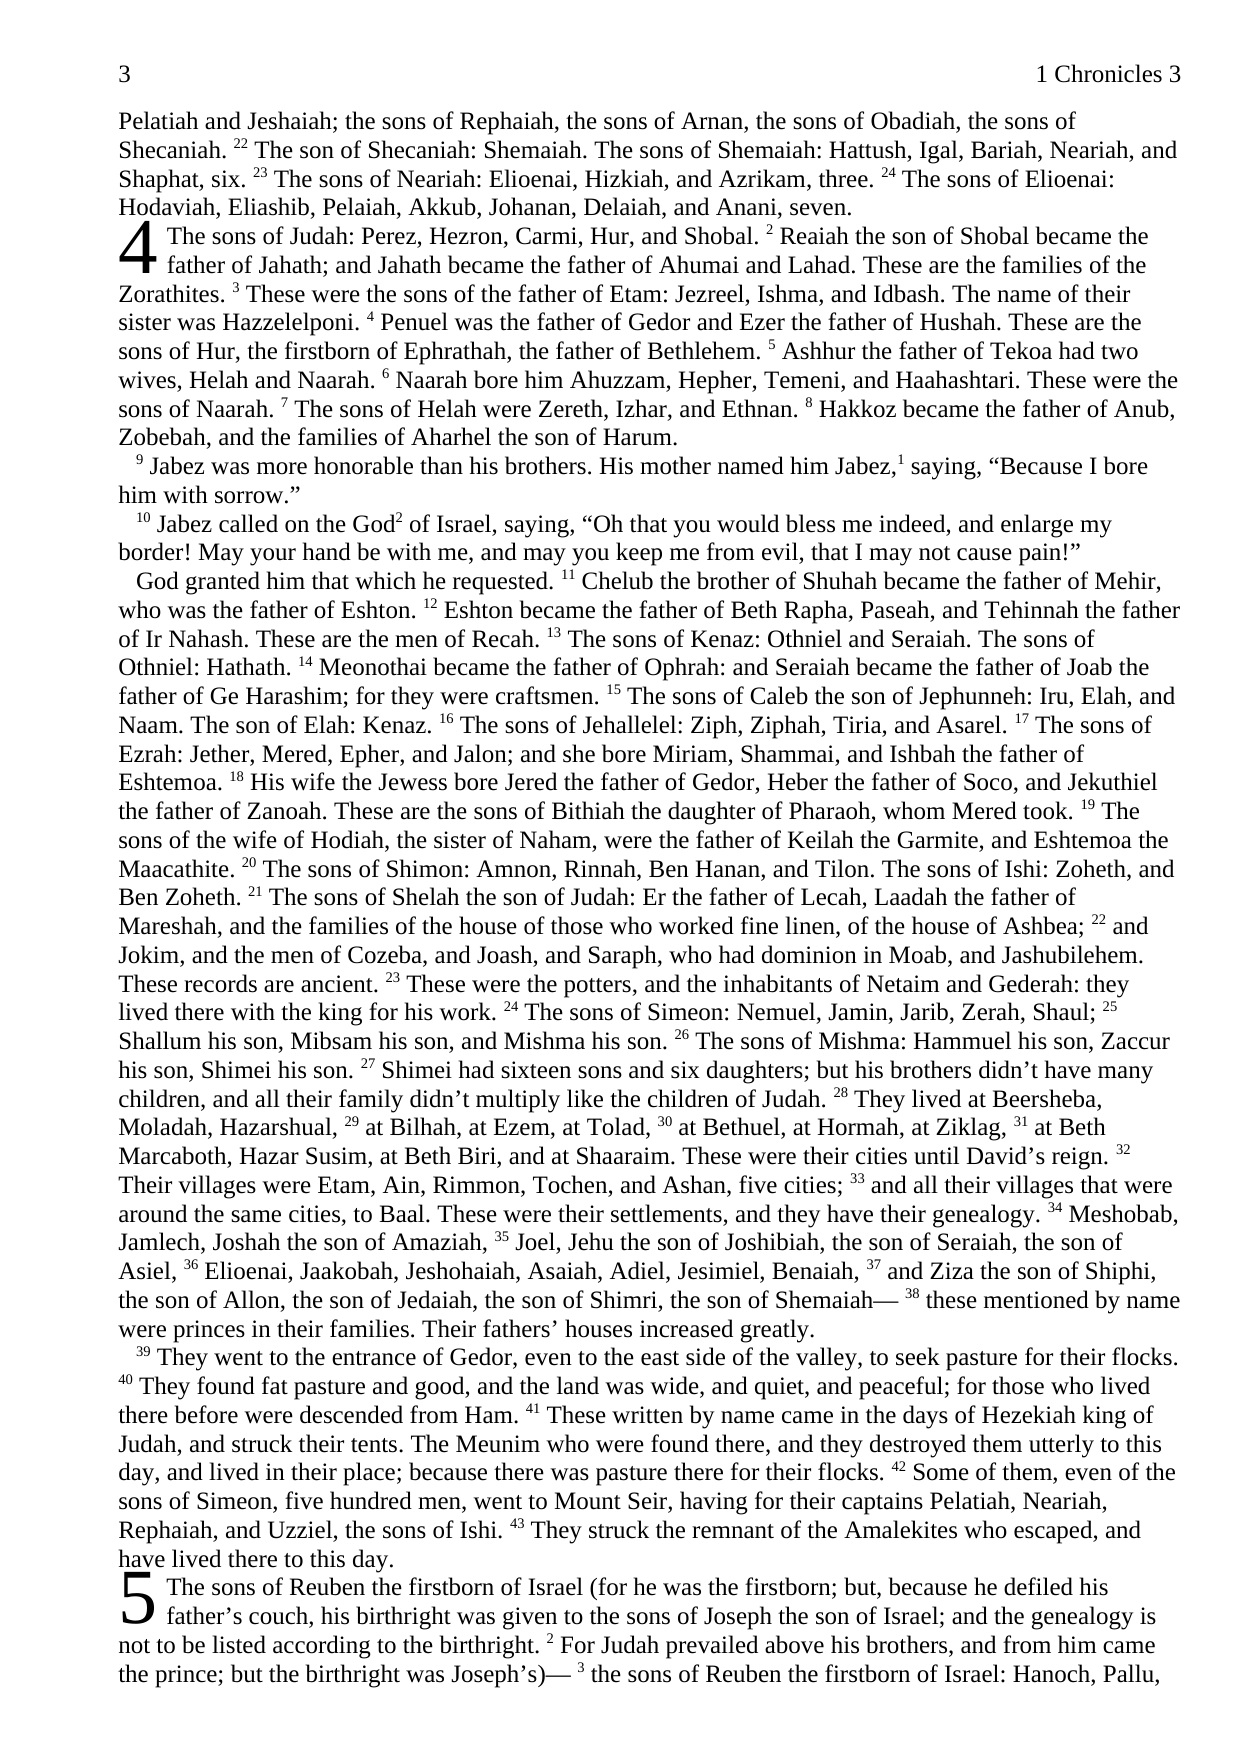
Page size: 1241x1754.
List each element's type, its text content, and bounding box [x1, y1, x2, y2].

text 5The sons of Reuben the firstborn of Israel (for he was the firstborn; but, because he defiled his father’s couch, his birthright was given to the sons of Joseph the son of Israel; and the genealogy is not to be listed according to the birthright. 2 For Judah prevailed above his brothers, and from him came the prince; but the birthright was Joseph’s)— 3 the sons of Reuben the firstborn of Israel: Hanoch, Pallu, [118, 1572, 1181, 1687]
text 39 They went to the entrance of Gedor, even to the east side of the valley, to seek pasture for their flocks. 40 They found fat pasture and good, and the land was wide, and quiet, and peaceful; for those who lived there before were descended from Ham. 41 These written by name came in the days of Hezekiah king of Judah, and struck their tents. The Meunim who were found there, and they destroyed them utterly to this day, and lived in their place; because there was pasture there for their flocks. 42 Some of them, even of the sons of Simeon, five hundred men, went to Mount Seir, having for their captains Pelatiah, Neariah, Rephaiah, and Uzziel, the sons of Ishi. 43 They struck the remnant of the Amalekites who escaped, and have lived there to this day. [118, 1342, 1181, 1572]
text God granted him that which he requested. 11 Chelub the brother of Shuhah became the father of Mehir, who was the father of Eshton. 12 Eshton became the father of Beth Rapha, Paseah, and Tehinnah the father of Ir Nahash. These are the men of Recah. 13 The sons of Kenaz: Othniel and Seraiah. The sons of Othniel: Hathath. 14 Meonothai became the father of Ophrah: and Seraiah became the father of Joab the father of Ge Harashim; for they were craftsmen. 15 The sons of Caleb the son of Jephunneh: Iru, Elah, and Naam. The son of Elah: Kenaz. 16 The sons of Jehallelel: Ziph, Ziphah, Tiria, and Asarel. 17 The sons of Ezrah: Jether, Mered, Epher, and Jalon; and she bore Miriam, Shammai, and Ishbah the father of Eshtemoa. 18 His wife the Jewess bore Jered the father of Gedor, Heber the father of Soco, and Jekuthiel the father of Zanoah. These are the sons of Bithiah the daughter of Pharaoh, whom Mered took. 19 The sons of the wife of Hodiah, the sister of Naham, were the father of Keilah the Garmite, and Eshtemoa the Maacathite. 20 The sons of Shimon: Amnon, Rinnah, Ben Hanan, and Tilon. The sons of Ishi: Zoheth, and Ben Zoheth. 21 The sons of Shelah the son of Judah: Er the father of Lecah, Laadah the father of Mareshah, and the families of the house of those who worked fine linen, of the house of Ashbea; 22 and Jokim, and the men of Cozeba, and Joash, and Saraph, who had dominion in Moab, and Jashubilehem. These records are ancient. 23 These were the potters, and the inhabitants of Netaim and Gederah: they lived there with the king for his work. 24 The sons of Simeon: Nemuel, Jamin, Jarib, Zerah, Shaul; 25 Shallum his son, Mibsam his son, and Mishma his son. 26 The sons of Mishma: Hammuel his son, Zaccur his son, Shimei his son. 27 Shimei had sixteen sons and six daughters; but his brothers didn’t have many children, and all their family didn’t multiply like the children of Judah. 28 They lived at Beersheba, Moladah, Hazarshual, 29 at Bilhah, at Ezem, at Tolad, 30 at Bethuel, at Hormah, at Ziklag, 31 at Beth Marcaboth, Hazar Susim, at Beth Biri, and at Shaaraim. These were their cities until David’s reign. 32 Their villages were Etam, Ain, Rimmon, Tochen, and Ashan, five cities; 33 and all their villages that were around the same cities, to Baal. These were their settlements, and they have their genealogy. 34 Meshobab, Jamlech, Joshah the son of Amaziah, 35 Joel, Jehu the son of Joshibiah, the son of Seraiah, the son of Asiel, 36 Elioenai, Jaakobah, Jeshohaiah, Asaiah, Adiel, Jesimiel, Benaiah, 37 and Ziza the son of Shiphi, the son of Allon, the son of Jedaiah, the son of Shimri, the son of Shemaiah— 38 these mentioned by name were princes in their families. Their fathers’ houses increased greatly. [118, 566, 1181, 1342]
text Pelatiah and Jeshaiah; the sons of Rephaiah, the sons of Arnan, the sons of Obadiah, the sons of Shecaniah. 22 The son of Shecaniah: Shemaiah. The sons of Shemaiah: Hattush, Igal, Bariah, Neariah, and Shaphat, six. 23 The sons of Neariah: Elioenai, Hizkiah, and Azrikam, three. 24 The sons of Elioenai: Hodaviah, Eliashib, Pelaiah, Akkub, Johanan, Delaiah, and Anani, seven. [118, 106, 1181, 221]
text 9 Jabez was more honorable than his brothers. His mother named him Jabez,1 saying, “Because I bore him with sorrow.” [118, 451, 1181, 509]
text 10 Jabez called on the God2 of Israel, saying, “Oh that you would bless me indeed, and enlarge my border! May your hand be with me, and may you keep me from evil, that I may not cause pain!” [118, 509, 1181, 566]
text 4The sons of Judah: Perez, Hezron, Carmi, Hur, and Shobal. 2 Reaiah the son of Shobal became the father of Jahath; and Jahath became the father of Ahumai and Lahad. These are the families of the Zorathites. 3 These were the sons of the father of Etam: Jezreel, Ishma, and Idbash. The name of their sister was Hazzelelponi. 4 Penuel was the father of Gedor and Ezer the father of Hushah. These are the sons of Hur, the firstborn of Ephrathah, the father of Bethlehem. 5 Ashhur the father of Tekoa had two wives, Helah and Naarah. 6 Naarah bore him Ahuzzam, Hepher, Temeni, and Haahashtari. These were the sons of Naarah. 7 The sons of Helah were Zereth, Izhar, and Ethnan. 8 Hakkoz became the father of Anub, Zobebah, and the families of Aharhel the son of Harum. [118, 221, 1181, 451]
